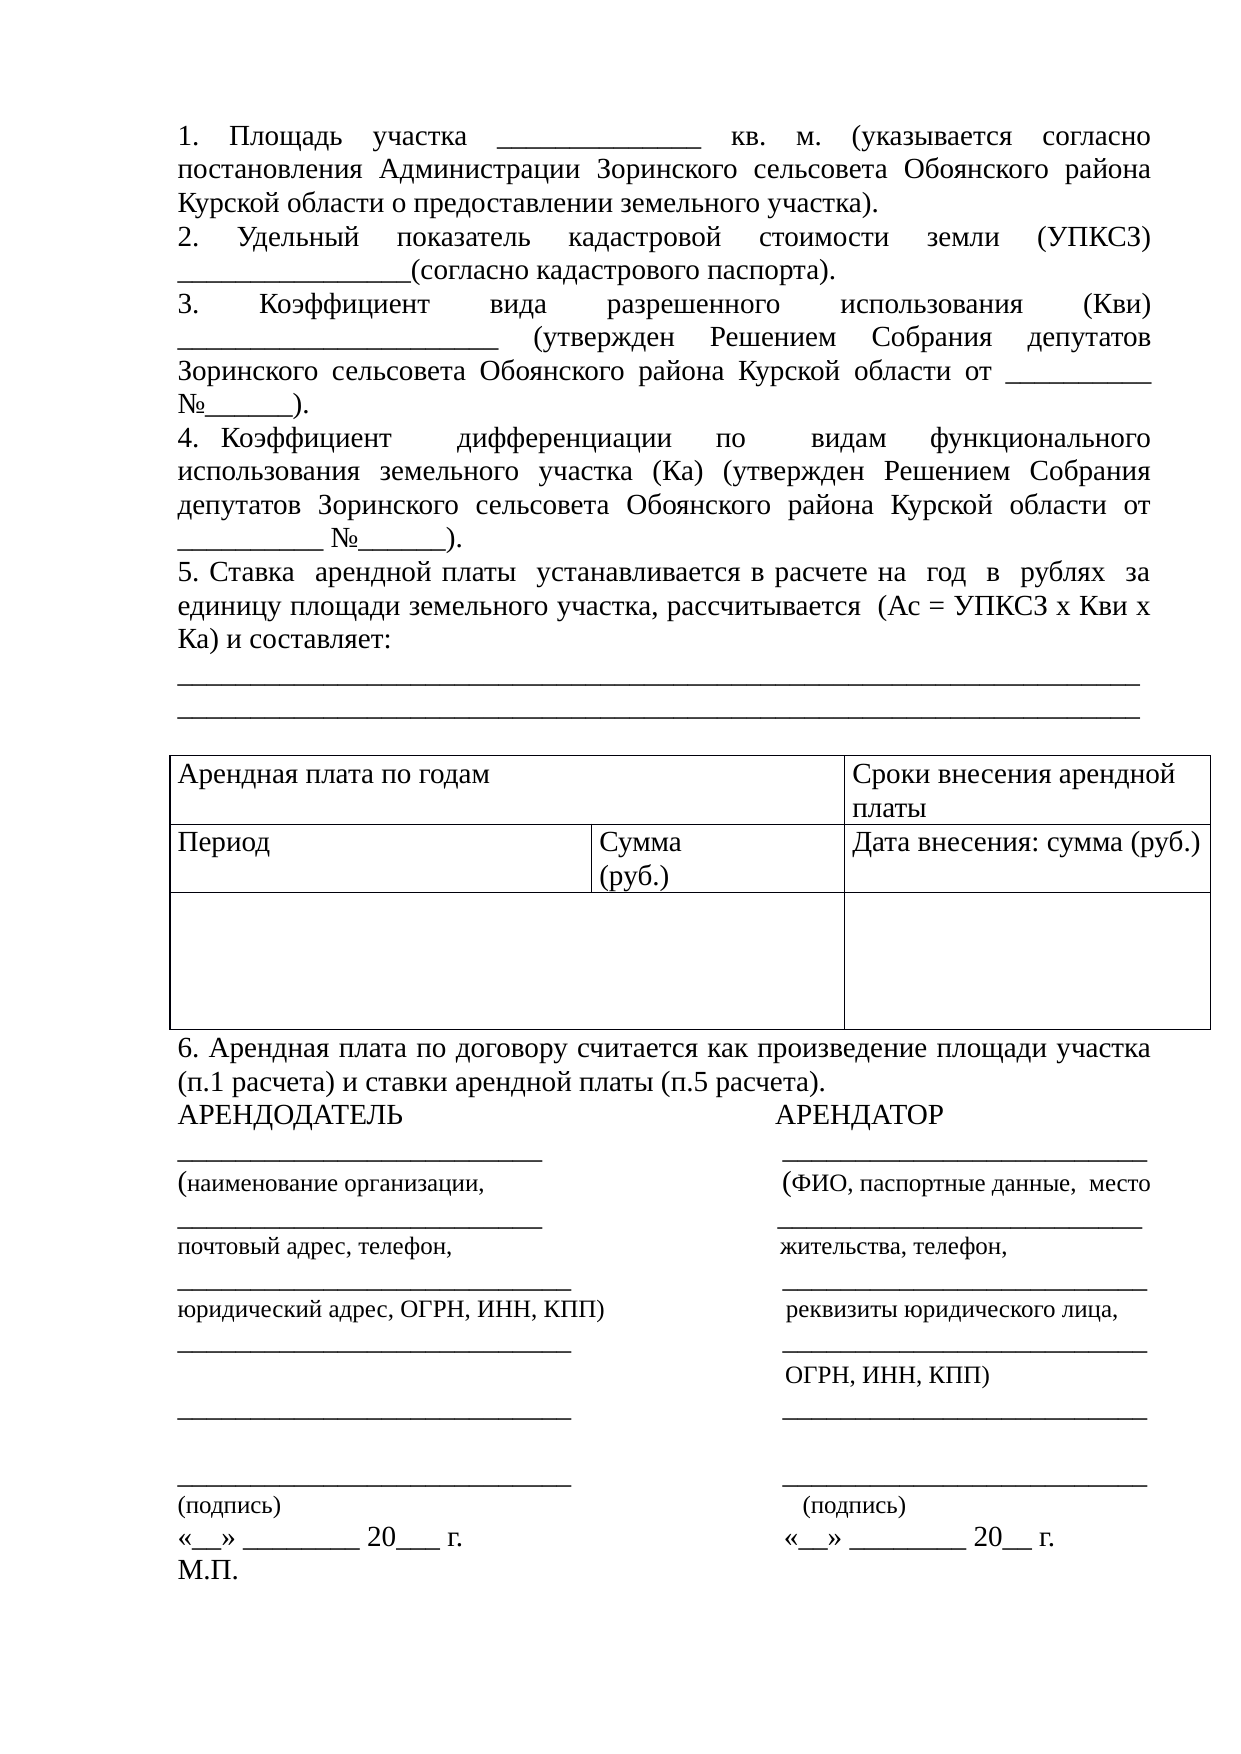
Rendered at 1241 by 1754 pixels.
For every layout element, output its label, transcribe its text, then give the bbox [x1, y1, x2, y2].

text 3. Коэффициент вида разрешенного использования (Кви) ______________________ (утвержден Решением Собрания депутатов Зоринского сельсовета Обоянского района Курской области от __________ №______). [177, 286, 1152, 420]
text ___________________________ _________________________ [177, 1389, 1152, 1423]
text 1. Площадь участка ______________ кв. м. (указывается согласно постановления Администрации Зоринского сельсовета Обоянского района Курской области о предоставлении земельного участка). [177, 118, 1152, 219]
table_cell Период [171, 825, 591, 892]
text 4. Коэффициент дифференциации по видам функционального использования земельного участка (Ка) (утвержден Решением Собрания депутатов Зоринского сельсовета Обоянского района Курской области от __________ №______). [177, 420, 1152, 554]
text М.П. [177, 1552, 1152, 1586]
table_header Сроки внесения арендной платы [845, 756, 1210, 823]
text почтовый адрес, телефон, жительства, телефон, [177, 1231, 1152, 1260]
table_cell Дата внесения: сумма (руб.) [845, 825, 1210, 892]
text юридический адрес, ОГРН, ИНН, КПП) реквизиты юридического лица, [177, 1294, 1152, 1322]
text ОГРН, ИНН, КПП) [177, 1356, 1152, 1389]
text __________________________________________________________________ [177, 688, 1152, 722]
text _________________________ _________________________ [177, 1198, 1152, 1231]
text 6. Арендная плата по договору считается как произведение площади участка (п.1 расчета) и ставки арендной платы (п.5 расчета). [177, 1030, 1152, 1097]
table_cell [171, 893, 844, 1029]
text __________________________________________________________________ [177, 655, 1152, 688]
text 5. Ставка арендной платы устанавливается в расчете на год в рублях за единицу площади земельного участка, рассчитывается (Ас = УПКСЗ x Кви x Ка) и составляет: [177, 554, 1152, 655]
table_cell [845, 893, 1210, 1029]
table_cell Сумма (руб.) [592, 825, 844, 892]
text (подпись) (подпись) [177, 1490, 1152, 1519]
table_header Арендная плата по годам [171, 756, 844, 823]
text _________________________ _________________________ (наименование организации, (ФИО, паспортные данные, место [177, 1131, 1152, 1198]
text «__» ________ 20___ г. «__» ________ 20__ г. [177, 1519, 1152, 1552]
text 2. Удельный показатель кадастровой стоимости земли (УПКСЗ) ________________(согласно кадастрового паспорта). [177, 219, 1152, 286]
text ___________________________ _________________________ [177, 1457, 1152, 1490]
text ___________________________ _________________________ [177, 1260, 1152, 1294]
text ___________________________ _________________________ [177, 1322, 1152, 1356]
text АРЕНДОДАТЕЛЬ АРЕНДАТОР [177, 1097, 1152, 1131]
